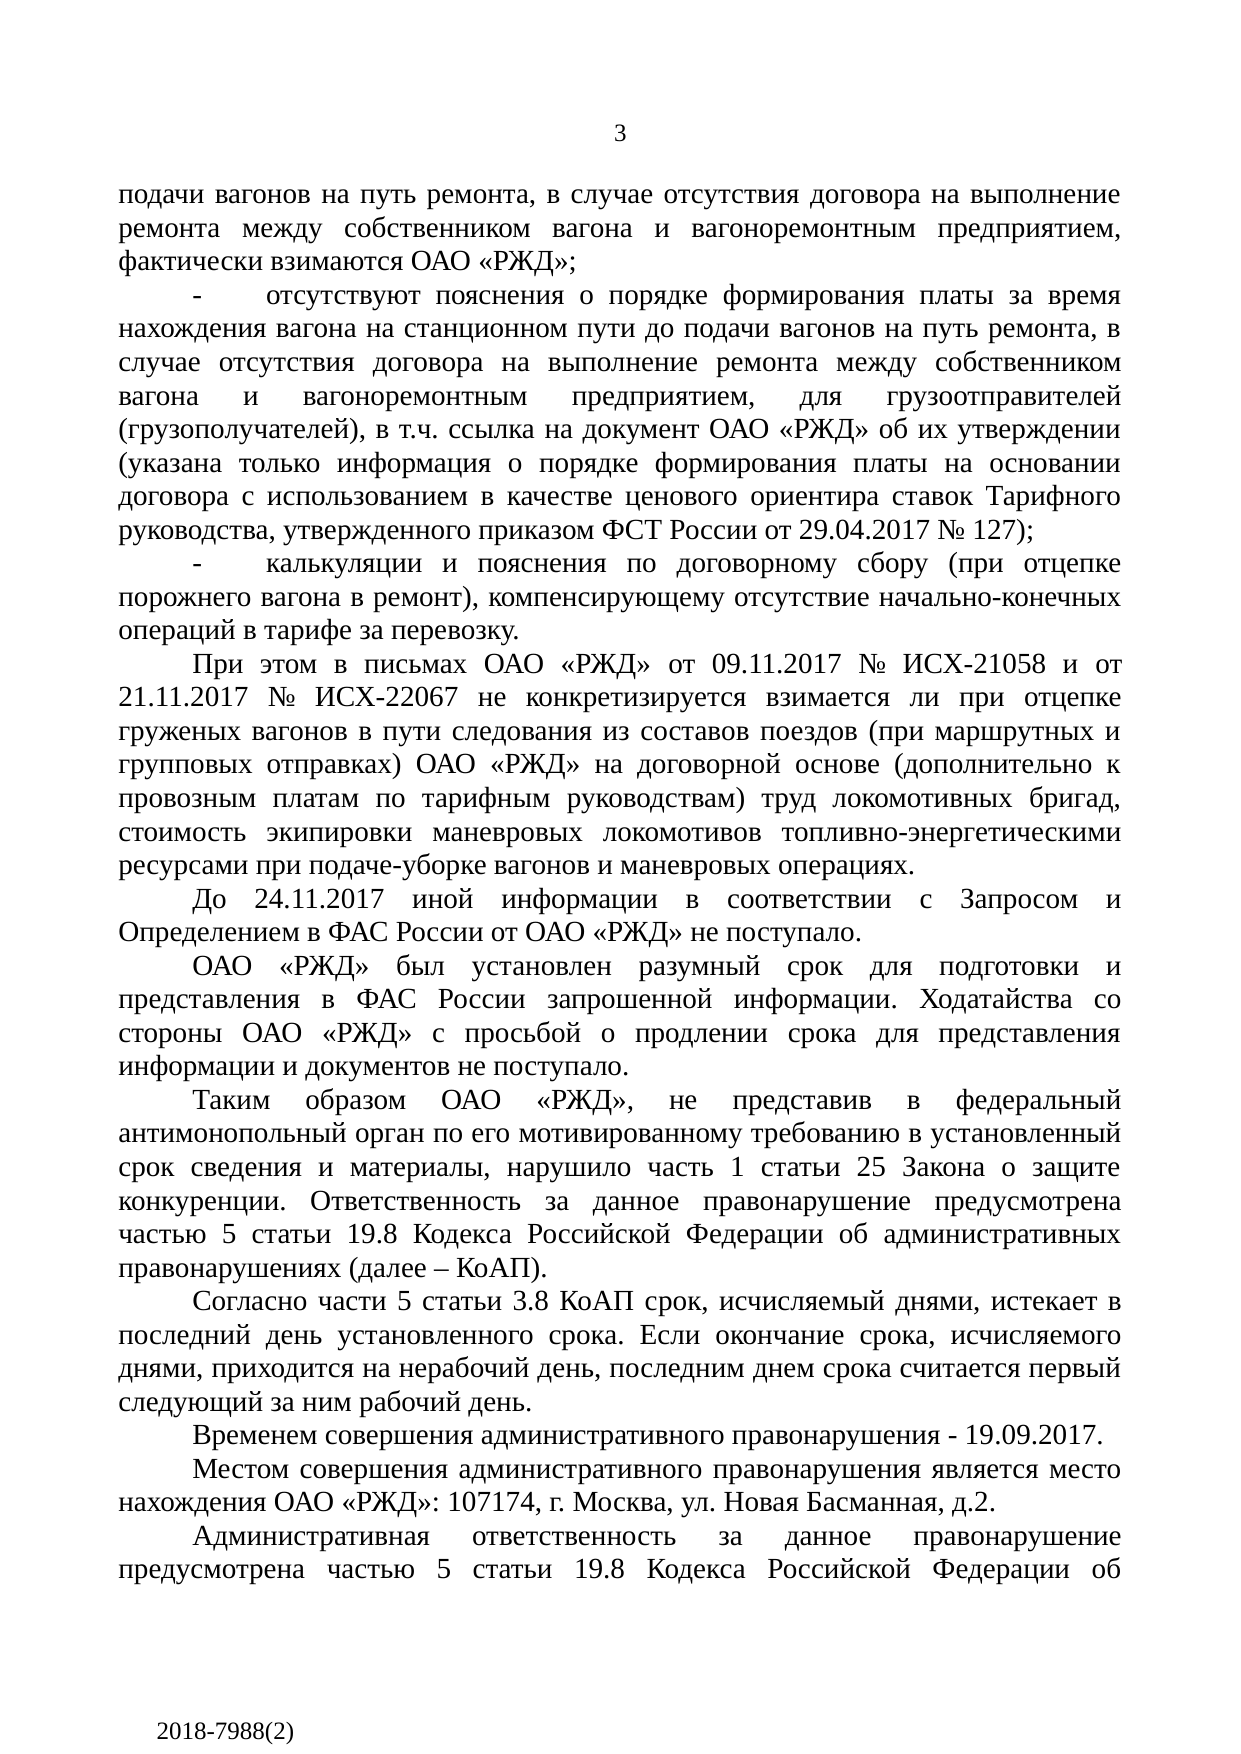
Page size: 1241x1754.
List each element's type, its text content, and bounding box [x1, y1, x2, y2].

text ОАО «РЖД» был установлен разумный срок для подготовки и представления в ФАС России запрошенной информации. Ходатайства со стороны ОАО «РЖД» с просьбой о продлении срока для представления информации и документов не поступало. [118, 948, 1122, 1082]
text Временем совершения административного правонарушения - 19.09.2017. [118, 1417, 1122, 1451]
text подачи вагонов на путь ремонта, в случае отсутствия договора на выполнение ремонта между собственником вагона и вагоноремонтным предприятием, фактически взимаются ОАО «РЖД»; [118, 176, 1122, 277]
text Административная ответственность за данное правонарушение предусмотрена частью 5 статьи 19.8 Кодекса Российской Федерации об [118, 1518, 1122, 1585]
text При этом в письмах ОАО «РЖД» от 09.11.2017 № ИСХ-21058 и от 21.11.2017 № ИСХ-22067 не конкретизируется взимается ли при отцепке груженых вагонов в пути следования из составов поездов (при маршрутных и групповых отправках) ОАО «РЖД» на договорной основе (дополнительно к провозным платам по тарифным руководствам) труд локомотивных бригад, стоимость экипировки маневровых локомотивов топливно-энергетическими ресурсами при подаче-уборке вагонов и маневровых операциях. [118, 646, 1122, 881]
text До 24.11.2017 иной информации в соответствии с Запросом и Определением в ФАС России от ОАО «РЖД» не поступало. [118, 881, 1122, 948]
text - калькуляции и пояснения по договорному сбору (при отцепке порожнего вагона в ремонт), компенсирующему отсутствие начально-конечных операций в тарифе за перевозку. [118, 545, 1122, 646]
text - отсутствуют пояснения о порядке формирования платы за время нахождения вагона на станционном пути до подачи вагонов на путь ремонта, в случае отсутствия договора на выполнение ремонта между собственником вагона и вагоноремонтным предприятием, для грузоотправителей (грузополучателей), в т.ч. ссылка на документ ОАО «РЖД» об их утверждении (указана только информация о порядке формирования платы на основании договора с использованием в качестве ценового ориентира ставок Тарифного руководства, утвержденного приказом ФСТ России от 29.04.2017 № 127); [118, 277, 1122, 545]
text Согласно части 5 статьи 3.8 КоАП срок, исчисляемый днями, истекает в последний день установленного срока. Если окончание срока, исчисляемого днями, приходится на нерабочий день, последним днем срока считается первый следующий за ним рабочий день. [118, 1283, 1122, 1417]
text Местом совершения административного правонарушения является место нахождения ОАО «РЖД»: 107174, г. Москва, ул. Новая Басманная, д.2. [118, 1451, 1122, 1518]
text Таким образом ОАО «РЖД», не представив в федеральный антимонопольный орган по его мотивированному требованию в установленный срок сведения и материалы, нарушило часть 1 статьи 25 Закона о защите конкуренции. Ответственность за данное правонарушение предусмотрена частью 5 статьи 19.8 Кодекса Российской Федерации об административных правонарушениях (далее – КоАП). [118, 1082, 1122, 1283]
